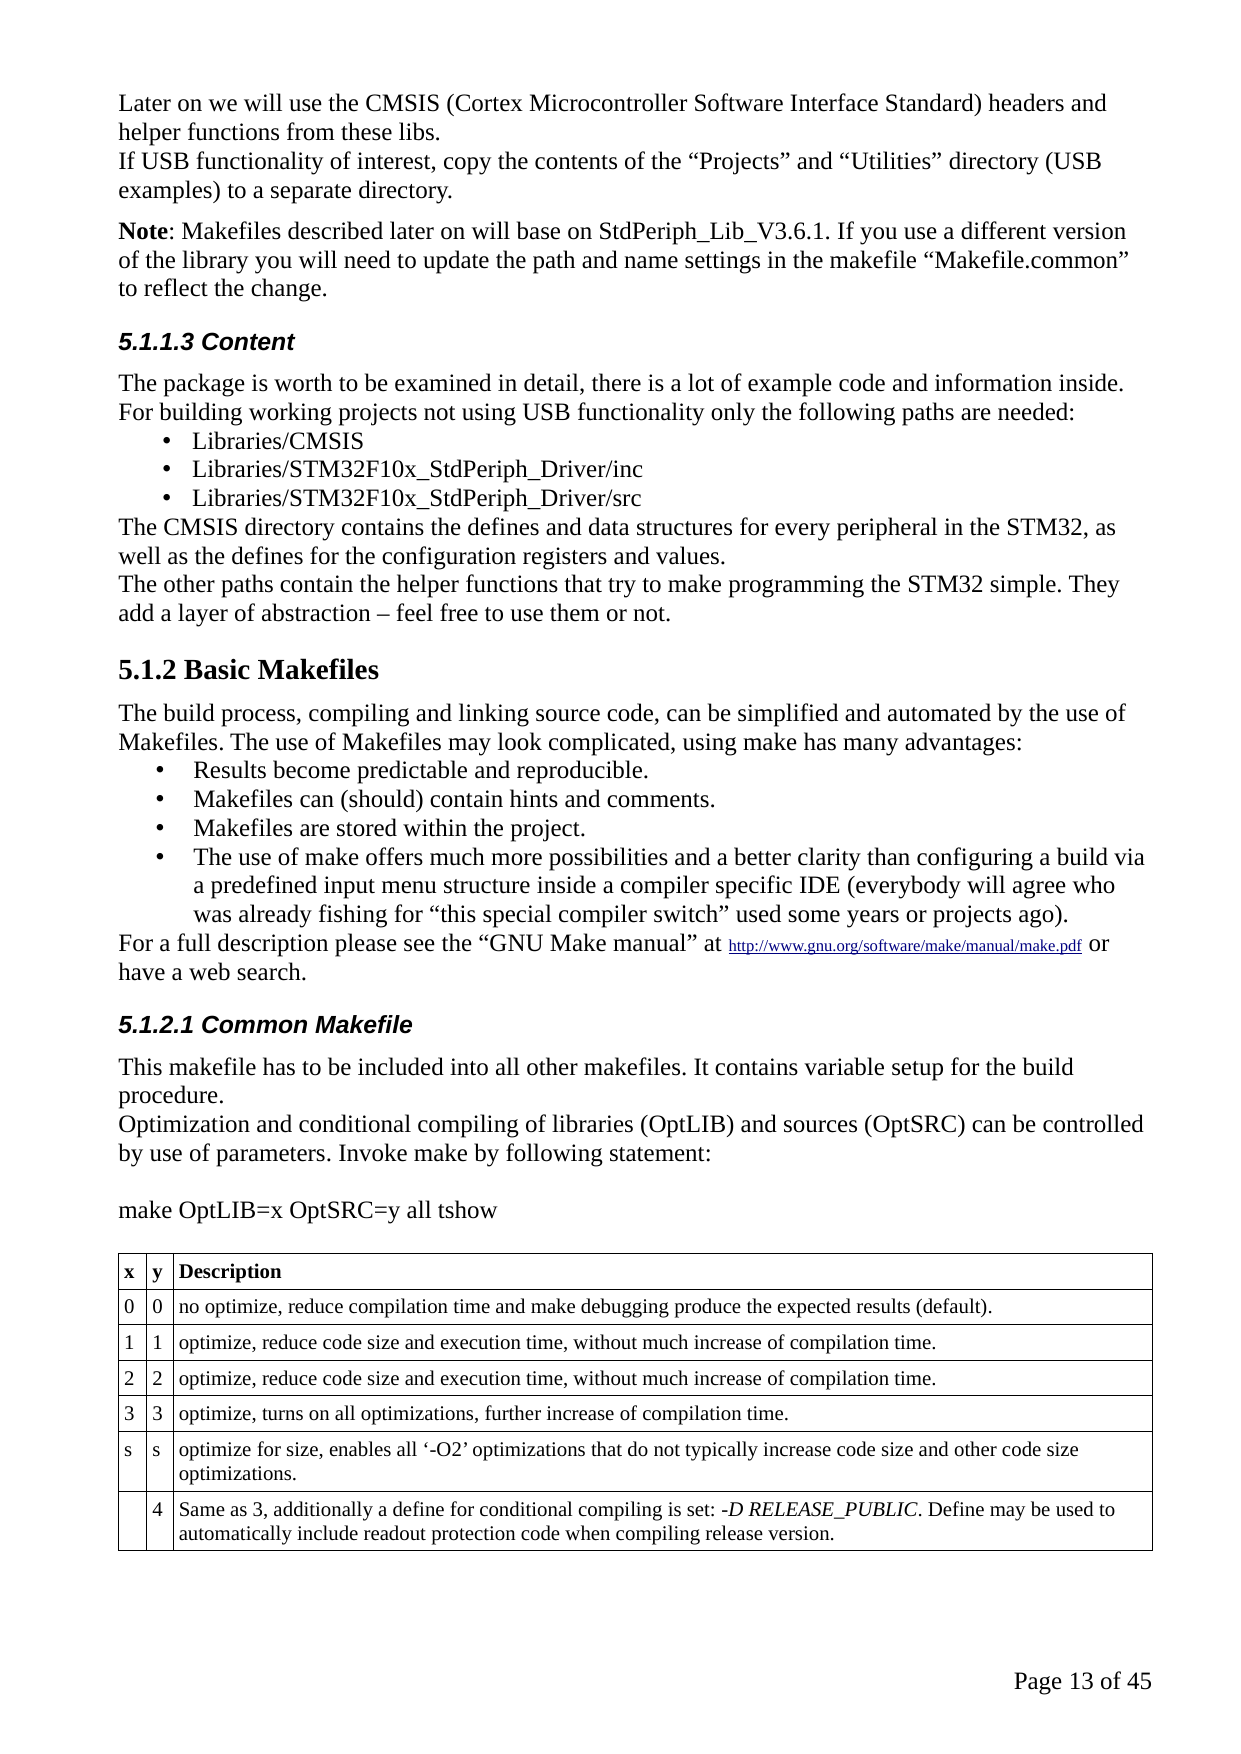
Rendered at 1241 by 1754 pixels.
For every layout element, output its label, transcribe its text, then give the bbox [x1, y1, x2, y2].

list Libraries/CMSIS [162, 426, 1152, 454]
text The CMSIS directory contains the defines and data structures for every peripheral in the STM32, as well as the defines for the configuration registers and values. [118, 512, 1152, 569]
text The other paths contain the helper functions that try to make programming the STM32 simple. They add a layer of abstraction – feel free to use them or not. [118, 569, 1152, 627]
table_cell s [147, 1432, 173, 1491]
list Libraries/STM32F10x_StdPeriph_Driver/inc [162, 454, 1152, 483]
text make OptLIB=x OptSRC=y all tshow [118, 1195, 1152, 1224]
table_cell [119, 1492, 146, 1550]
list Makefiles can (should) contain hints and comments. [156, 784, 1152, 813]
table_cell optimize for size, enables all ‘-O2’ optimizations that do not typically increase code size and other code size optimizations. [174, 1432, 1152, 1491]
table_cell s [119, 1432, 146, 1491]
table_cell Same as 3, additionally a define for conditional compiling is set: -D RELEASE_PUBLIC. Define may be used to automatically include readout protection code when compiling release version. [174, 1492, 1152, 1550]
list Results become predictable and reproducible. [156, 756, 1152, 784]
text The package is worth to be examined in detail, there is a lot of example code and information inside. For building working projects not using USB functionality only the following paths are needed: [118, 368, 1152, 426]
table_header Description [174, 1254, 1152, 1288]
table_cell 4 [147, 1492, 173, 1550]
subtitle Content [118, 327, 1152, 356]
table_cell 1 [119, 1325, 146, 1360]
text If USB functionality of interest, copy the contents of the “Projects” and “Utilities” directory (USB examples) to a separate directory. [118, 146, 1152, 203]
text Optimization and conditional compiling of libraries (OptLIB) and sources (OptSRC) can be controlled by use of parameters. Invoke make by following statement: [118, 1109, 1152, 1167]
text For a full description please see the “GNU Make manual” at http://www.gnu.org/software/make/manual/make.pdf or have a web search. [118, 928, 1152, 986]
table_cell 3 [147, 1396, 173, 1431]
table_cell 3 [119, 1396, 146, 1431]
subtitle Basic Makefiles [118, 652, 1152, 686]
table_header x [119, 1254, 146, 1288]
table_cell 2 [147, 1361, 173, 1395]
subtitle Common Makefile [118, 1011, 1152, 1039]
text Note: Makefiles described later on will base on StdPeriph_Lib_V3.6.1. If you use a different version of the library you will need to update the path and name settings in the makefile “Makefile.common” to reflect the change. [118, 216, 1152, 302]
table_cell 0 [119, 1290, 146, 1324]
table_cell 2 [119, 1361, 146, 1395]
list Makefiles are stored within the project. [156, 813, 1152, 842]
table_cell no optimize, reduce compilation time and make debugging produce the expected results (default). [174, 1290, 1152, 1324]
text Later on we will use the CMSIS (Cortex Microcontroller Software Interface Standard) headers and helper functions from these libs. [118, 88, 1152, 146]
table_cell optimize, reduce code size and execution time, without much increase of compilation time. [174, 1325, 1152, 1360]
list Libraries/STM32F10x_StdPeriph_Driver/src [162, 483, 1152, 512]
table_cell optimize, reduce code size and execution time, without much increase of compilation time. [174, 1361, 1152, 1395]
table_cell optimize, turns on all optimizations, further increase of compilation time. [174, 1396, 1152, 1431]
text This makefile has to be included into all other makefiles. It contains variable setup for the build procedure. [118, 1052, 1152, 1109]
list The use of make offers much more possibilities and a better clarity than configuring a build via a predefined input menu structure inside a compiler specific IDE (everybody will agree who was already fishing for “this special compiler switch” used some years or projects ago). [156, 842, 1152, 928]
table_header y [147, 1254, 173, 1288]
text The build process, compiling and linking source code, can be simplified and automated by the use of Makefiles. The use of Makefiles may look complicated, using make has many advantages: [118, 698, 1152, 756]
table_cell 0 [147, 1290, 173, 1324]
table_cell 1 [147, 1325, 173, 1360]
